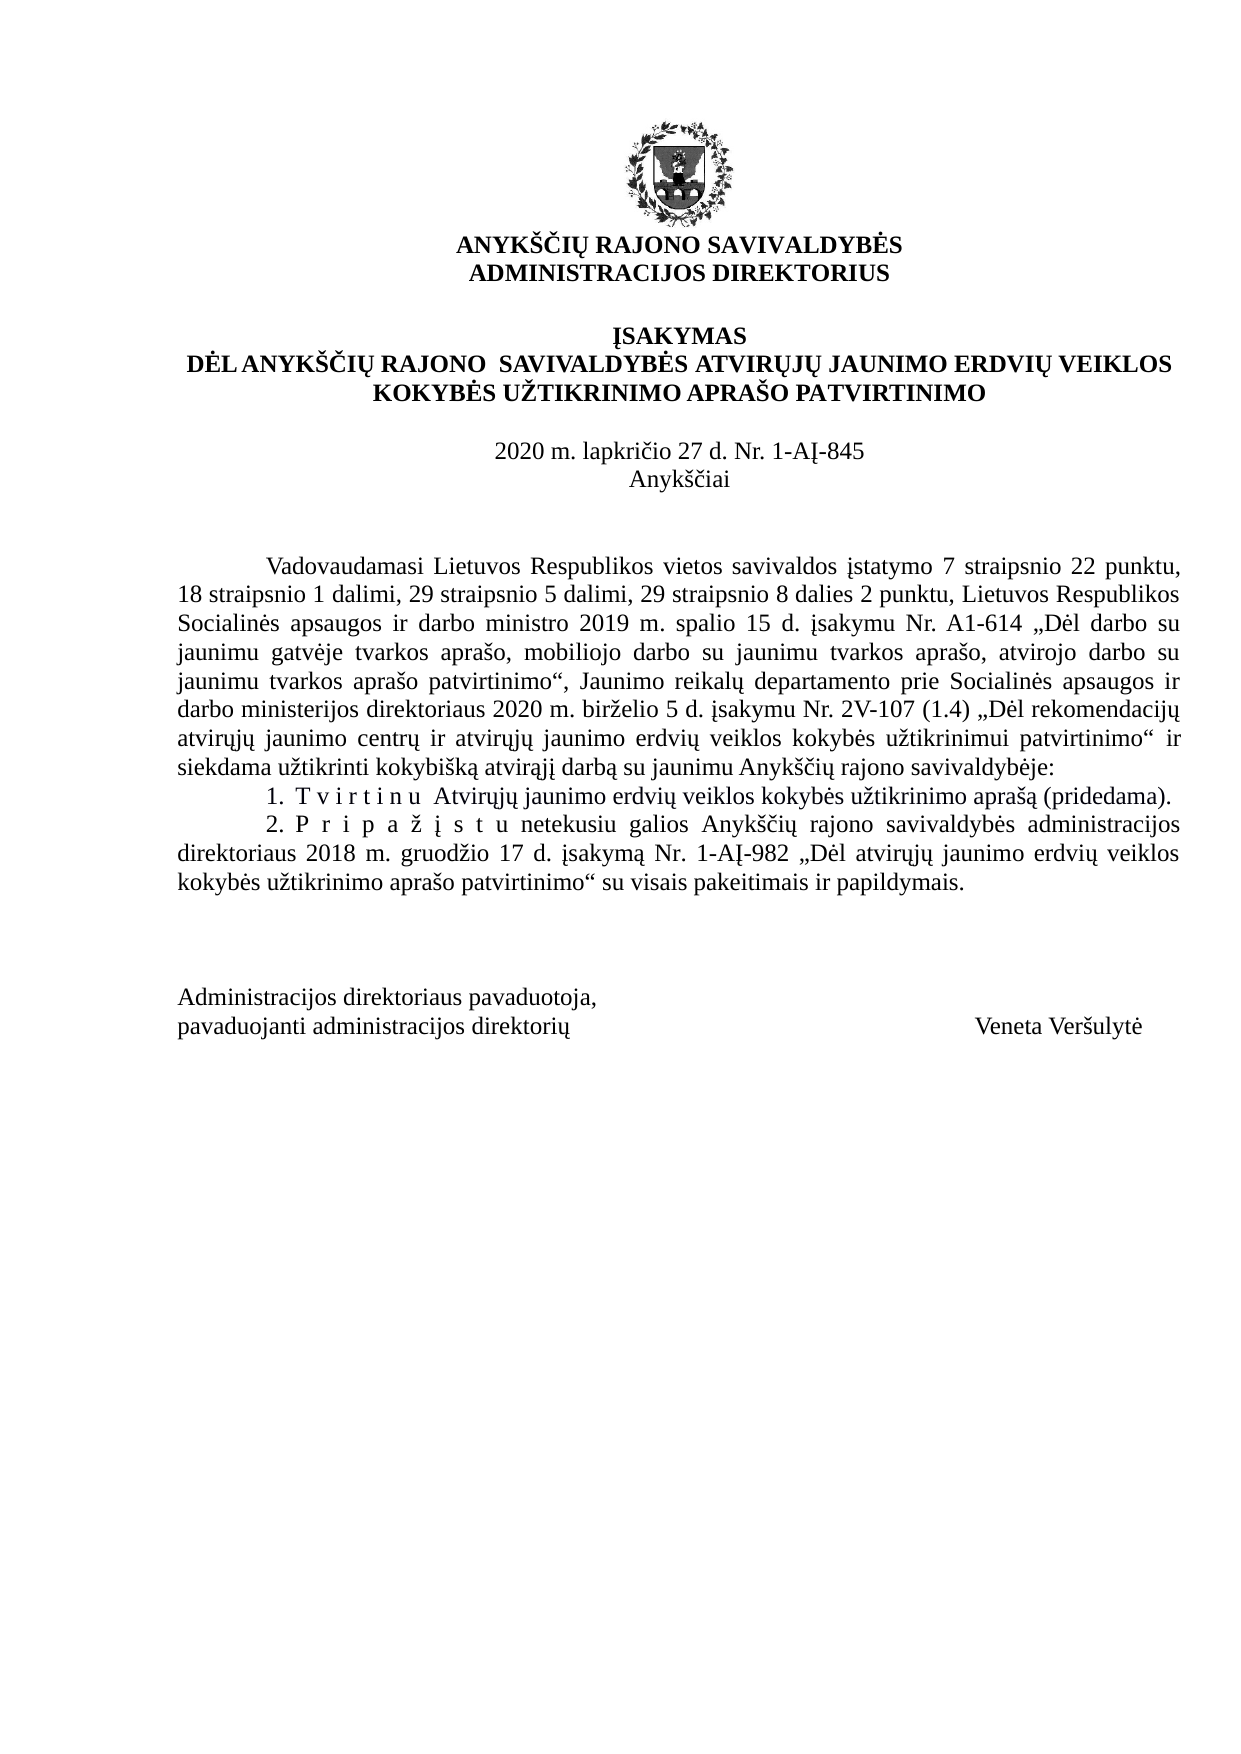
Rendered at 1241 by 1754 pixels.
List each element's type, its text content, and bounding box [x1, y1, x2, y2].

text 2020 m. lapkričio 27 d. Nr. 1-AĮ-845 [177, 436, 1182, 464]
text 1. T v i r t i n u Atvirųjų jaunimo erdvių veiklos kokybės užtikrinimo aprašą (pridedama). [266, 781, 1240, 809]
text Administracijos direktoriaus pavaduotoja, [177, 982, 1240, 1011]
text Anykščiai [177, 464, 1182, 493]
text ANYKŠČIŲ RAJONO SAVIVALDYBĖS [177, 230, 1182, 258]
text ĮSAKYMAS [177, 321, 1182, 349]
text pavaduojanti administracijos direktorių Veneta Veršulytė [177, 1011, 1181, 1039]
text 2. P r i p a ž į s t u netekusiu galios Anykščių rajono savivaldybės administracijos direktoriaus 2018 m. gruodžio 17 d. įsakymą Nr. 1-AĮ-982 „Dėl atvirųjų jaunimo erdvių veiklos kokybės užtikrinimo aprašo patvirtinimo“ su visais pakeitimais ir papildymais. [177, 809, 1181, 896]
text Vadovaudamasi Lietuvos Respublikos vietos savivaldos įstatymo 7 straipsnio 22 punktu, 18 straipsnio 1 dalimi, 29 straipsnio 5 dalimi, 29 straipsnio 8 dalies 2 punktu, Lietuvos Respublikos Socialinės apsaugos ir darbo ministro 2019 m. spalio 15 d. įsakymu Nr. A1-614 „Dėl darbo su jaunimu gatvėje tvarkos aprašo, mobiliojo darbo su jaunimu tvarkos aprašo, atvirojo darbo su jaunimu tvarkos aprašo patvirtinimo“, Jaunimo reikalų departamento prie Socialinės apsaugos ir darbo ministerijos direktoriaus 2020 m. birželio 5 d. įsakymu Nr. 2V-107 (1.4) „Dėl rekomendacijų atvirųjų jaunimo centrų ir atvirųjų jaunimo erdvių veiklos kokybės užtikrinimui patvirtinimo“ ir siekdama užtikrinti kokybišką atvirąjį darbą su jaunimu Anykščių rajono savivaldybėje: [177, 551, 1181, 781]
text DĖL ANYKŠČIŲ RAJONO SAVIVALDYBĖS ATVIRŲJŲ JAUNIMO ERDVIŲ VEIKLOS KOKYBĖS UŽTIKRINIMO APRAŠO PATVIRTINIMO [177, 349, 1182, 407]
text ADMINISTRACIJOS DIREKTORIUS [177, 258, 1182, 287]
